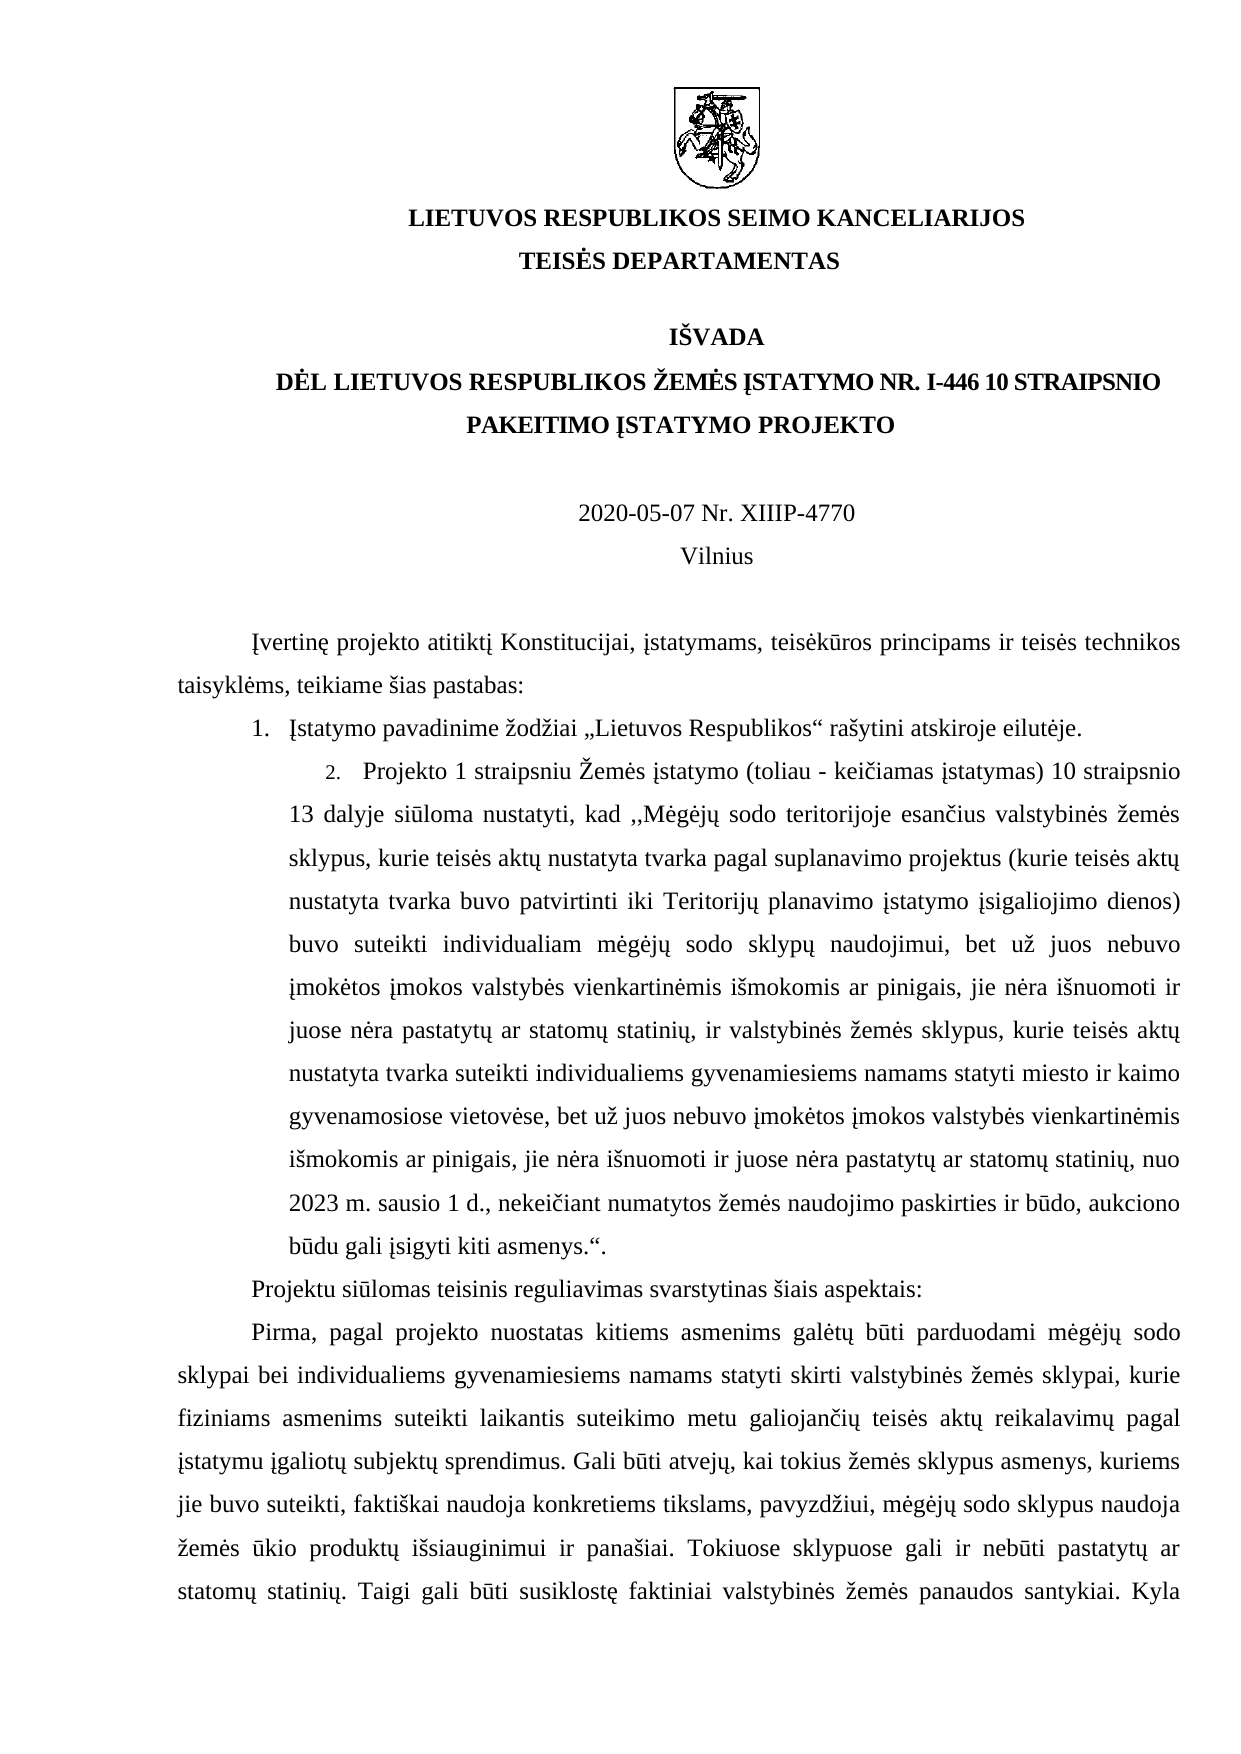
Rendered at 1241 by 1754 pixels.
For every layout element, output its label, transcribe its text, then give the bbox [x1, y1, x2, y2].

text Projektu siūlomas teisinis reguliavimas svarstytinas šiais aspektais: [177, 1274, 1181, 1303]
table_header DĖL LIETUVOS RESPUBLIKOS ŽEMĖS ĮSTATYMO NR. I-446 10 STRAIPSNIO PAKEITIMO ĮSTATYMO PROJEKTO [177, 365, 1184, 498]
subtitle TEISĖS DEPARTAMENTAS [177, 246, 1181, 275]
text IŠVADA [177, 322, 1181, 351]
text LIETUVOS RESPUBLIKOS SEIMO KANCELIARIJOS [177, 203, 1181, 232]
text Įvertinę projekto atitiktį Konstitucijai, įstatymams, teisėkūros principams ir teisės technikos taisyklėms, teikiame šias pastabas: [177, 627, 1181, 699]
text Vilnius [177, 541, 1181, 569]
list Įstatymo pavadinime žodžiai „Lietuvos Respublikos“ rašytini atskiroje eilutėje. [251, 713, 1181, 742]
text 2020-05-07 Nr. XIIIP-4770 [177, 498, 1181, 526]
list Projekto 1 straipsniu Žemės įstatymo (toliau - keičiamas įstatymas) 10 straipsnio 13 dalyje siūloma nustatyti, kad ,,Mėgėjų sodo teritorijoje esančius valstybinės žemės sklypus, kurie teisės aktų nustatyta tvarka pagal suplanavimo projektus (kurie teisės aktų nustatyta tvarka buvo patvirtinti iki Teritorijų planavimo įstatymo įsigaliojimo dienos) buvo suteikti individualiam mėgėjų sodo sklypų naudojimui, bet už juos nebuvo įmokėtos įmokos valstybės vienkartinėmis išmokomis ar pinigais, jie nėra išnuomoti ir juose nėra pastatytų ar statomų statinių, ir valstybinės žemės sklypus, kurie teisės aktų nustatyta tvarka suteikti individualiems gyvenamiesiems namams statyti miesto ir kaimo gyvenamosiose vietovėse, bet už juos nebuvo įmokėtos įmokos valstybės vienkartinėmis išmokomis ar pinigais, jie nėra išnuomoti ir juose nėra pastatytų ar statomų statinių, nuo 2023 m. sausio 1 d., nekeičiant numatytos žemės naudojimo paskirties ir būdo, aukciono būdu gali įsigyti kiti asmenys.“. [251, 756, 1181, 1259]
text Pirma, pagal projekto nuostatas kitiems asmenims galėtų būti parduodami mėgėjų sodo sklypai bei individualiems gyvenamiesiems namams statyti skirti valstybinės žemės sklypai, kurie fiziniams asmenims suteikti laikantis suteikimo metu galiojančių teisės aktų reikalavimų pagal įstatymu įgaliotų subjektų sprendimus. Gali būti atvejų, kai tokius žemės sklypus asmenys, kuriems jie buvo suteikti, faktiškai naudoja konkretiems tikslams, pavyzdžiui, mėgėjų sodo sklypus naudoja žemės ūkio produktų išsiauginimui ir panašiai. Tokiuose sklypuose gali ir nebūti pastatytų ar statomų statinių. Taigi gali būti susiklostę faktiniai valstybinės žemės panaudos santykiai. Kyla [177, 1317, 1181, 1604]
